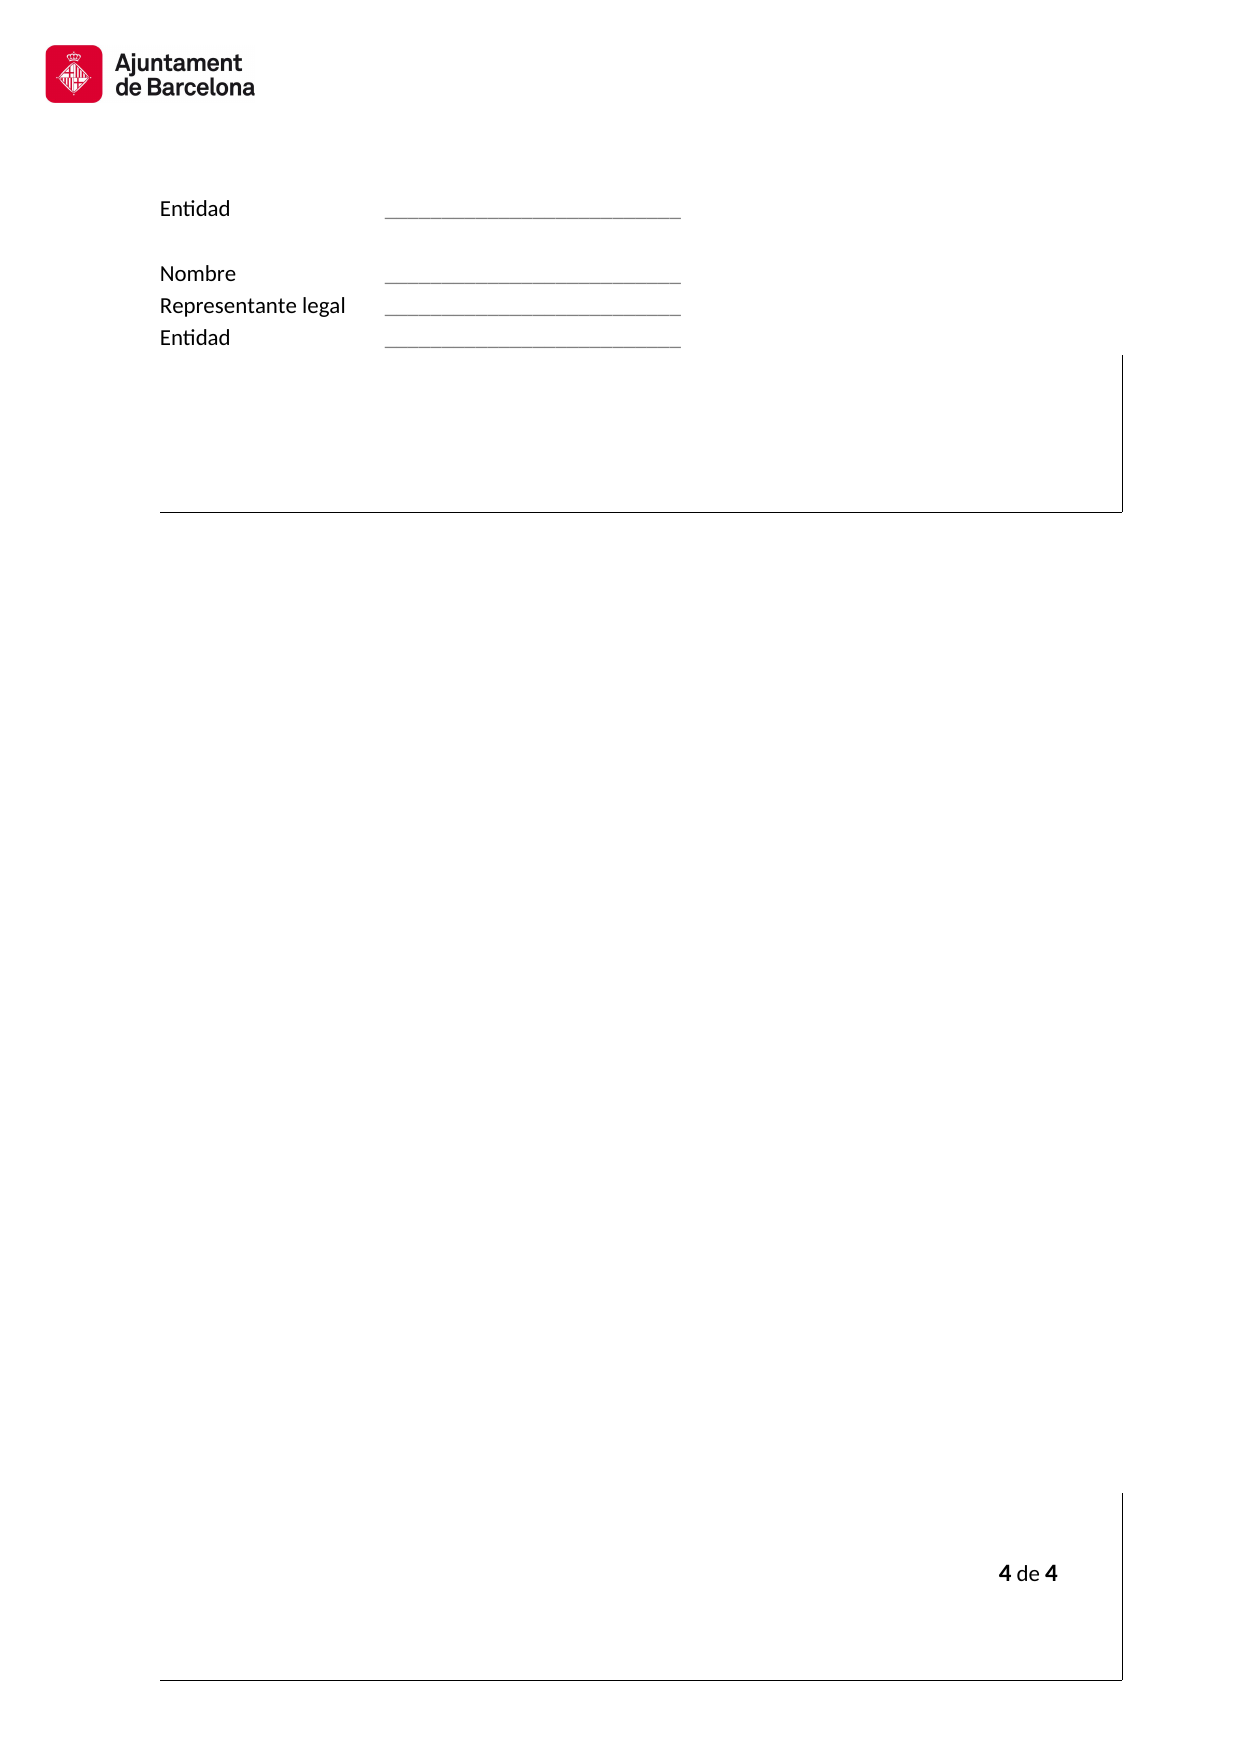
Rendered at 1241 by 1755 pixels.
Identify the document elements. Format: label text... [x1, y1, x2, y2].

text Representante legal __________________________ [159, 291, 1122, 319]
text Nombre __________________________ [159, 259, 1122, 287]
text Entidad __________________________ [159, 194, 1122, 222]
text Entidad __________________________ [159, 323, 1122, 351]
